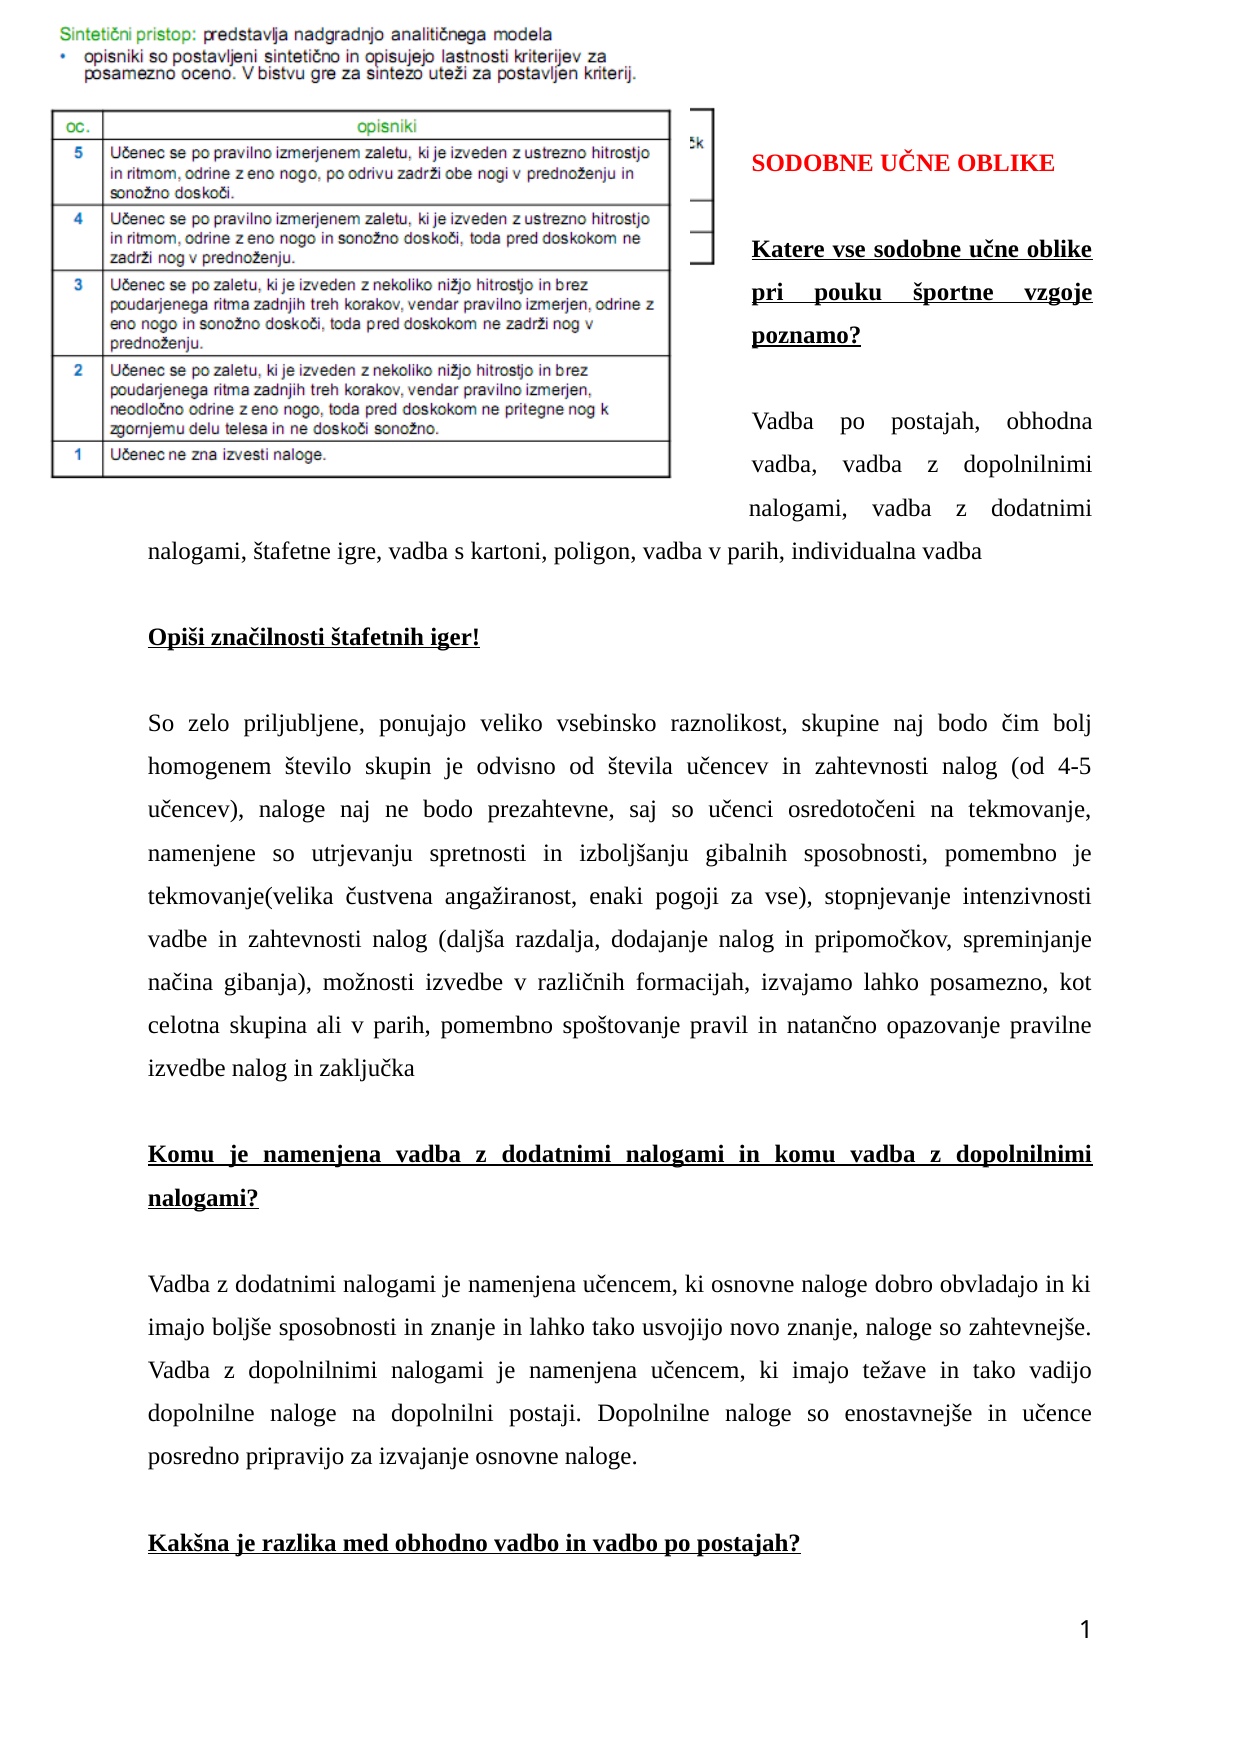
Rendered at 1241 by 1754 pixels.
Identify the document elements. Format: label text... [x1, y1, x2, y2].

text Komu je namenjena vadba z dodatnimi nalogami in komu vadba z dopolnilnimi [148, 1139, 1093, 1164]
text So zelo priljubljene, ponujajo veliko vsebinsko raznolikost, skupine naj bodo čim bolj homogenem število skupin je odvisno od števila učencev in zahtevnosti nalog (od 4-5 učencev), naloge naj ne bodo prezahtevne, saj so učenci osredotočeni na tekmovanje, namenjene so utrjevanju spretnosti in izboljšanju gibalnih sposobnosti, pomembno je tekmovanje(velika čustvena angažiranost, enaki pogoji za vse), stopnjevanje intenzivnosti vadbe in zahtevnosti nalog (daljša razdalja, dodajanje nalog in pripomočkov, spreminjanje načina gibanja), možnosti izvedbe v različnih formacijah, izvajamo lahko posamezno, kot celotna skupina ali v parih, pomembno spoštovanje pravil in natančno opazovanje pravilne izvedbe nalog in zaključka [148, 708, 1093, 1082]
text SODOBNE UČNE OBLIKE [752, 148, 1093, 176]
text Kakšna je razlika med obhodno vadbo in vadbo po postajah? [148, 1528, 1093, 1556]
text Vadba po postajah, obhodna vadba, vadba z dopolnilnimi nalogami, vadba z dodatnimi nalogami, štafetne igre, vadba s kartoni, poligon, vadba v parih, individualna vadba [148, 406, 1093, 564]
picture [0, 0, 752, 498]
text Katere vse sodobne učne oblike [752, 234, 1093, 259]
text pri pouku športne vzgoje [752, 260, 1093, 302]
text nalogami? [148, 1166, 1093, 1211]
text Opiši značilnosti štafetnih iger! [148, 622, 1093, 651]
text poznamo? [752, 303, 1093, 349]
text Vadba z dodatnimi nalogami je namenjena učencem, ki osnovne naloge dobro obvladajo in ki imajo boljše sposobnosti in znanje in lahko tako usvojijo novo znanje, naloge so zahtevnejše. Vadba z dopolnilnimi nalogami je namenjena učencem, ki imajo težave in tako vadijo dopolnilne naloge na dopolnilni postaji. Dopolnilne naloge so enostavnejše in učence posredno pripravijo za izvajanje osnovne naloge. [148, 1269, 1093, 1470]
